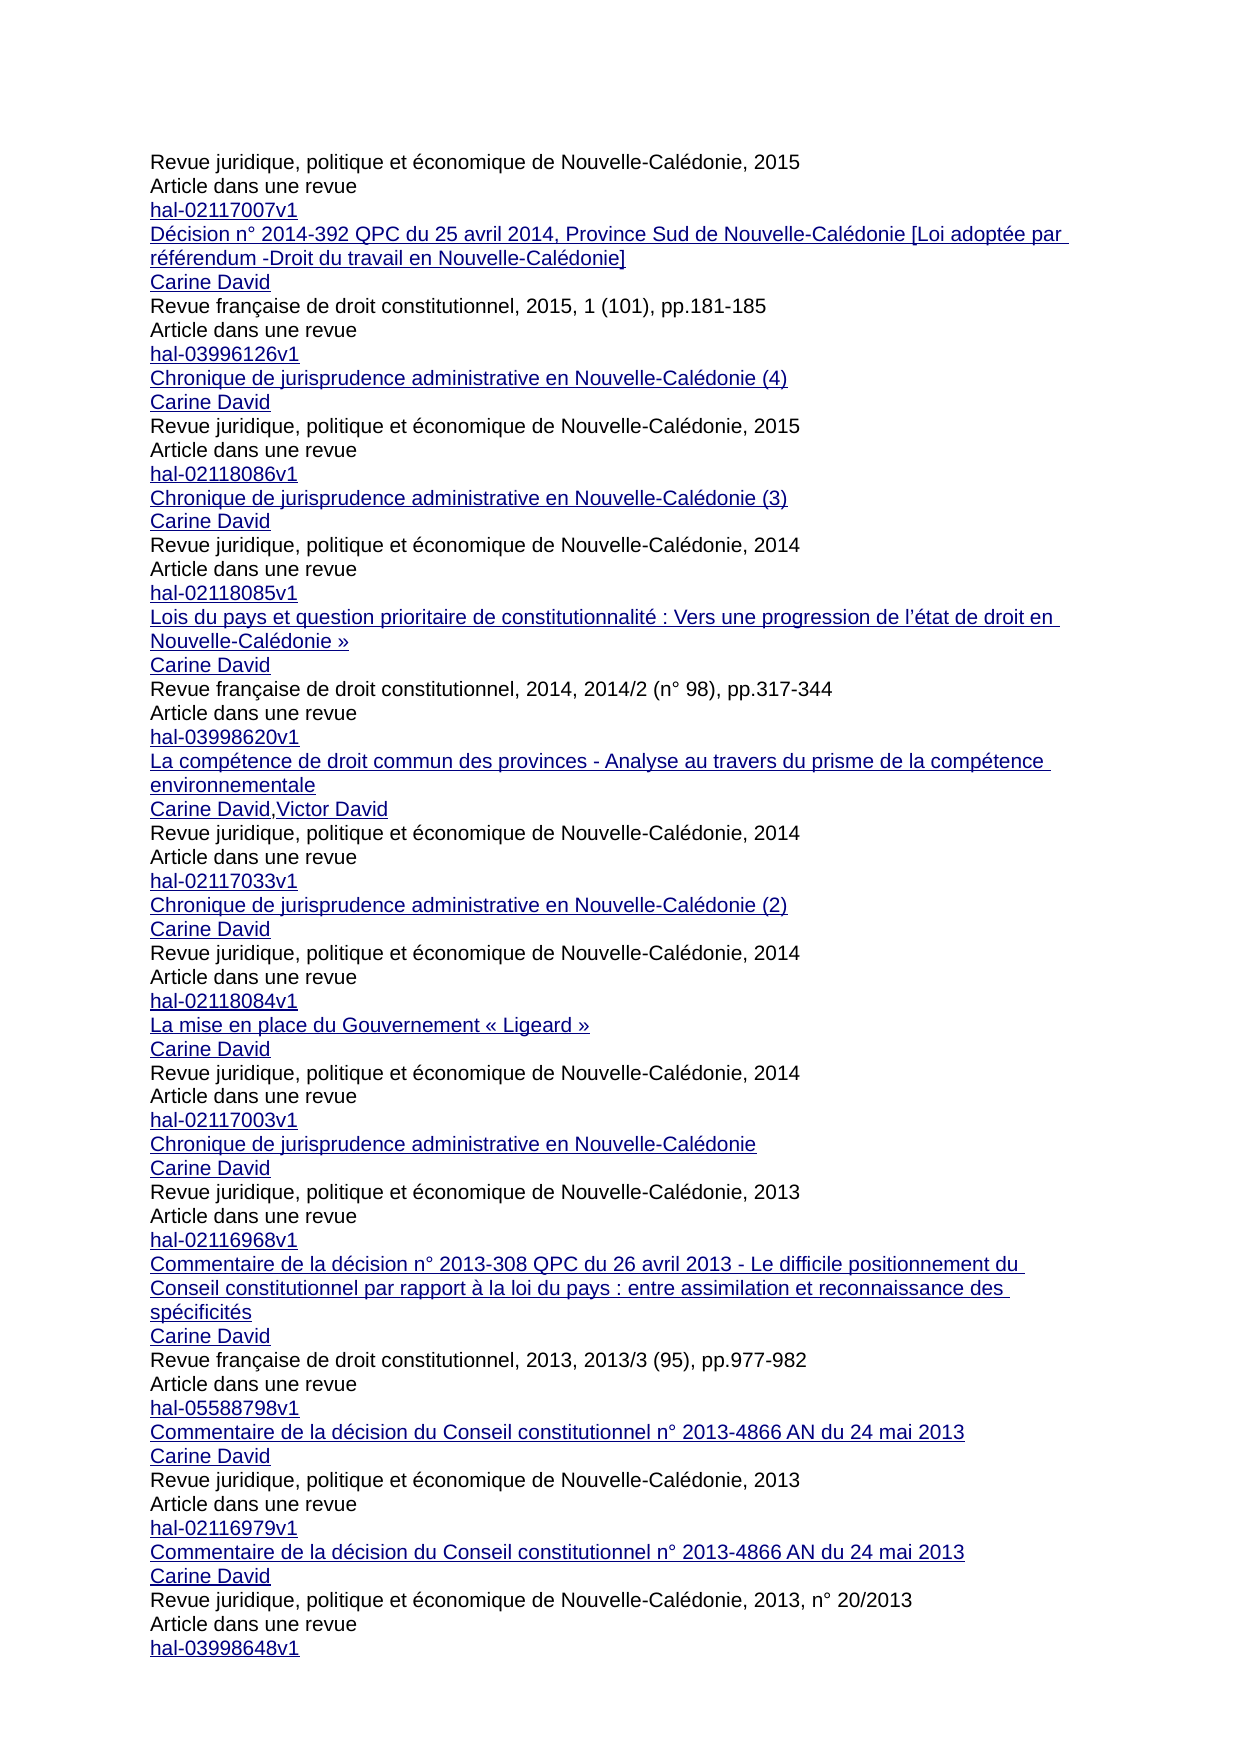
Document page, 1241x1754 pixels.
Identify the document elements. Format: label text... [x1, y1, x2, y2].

table_cell Décision n° 2014-392 QPC du 25 avril 2014, Province Sud de Nouvelle-Calédonie [Loi adoptée par référendum -Droit du travail en Nouvelle-Calédonie] Carine David Revue française de droit constitutionnel, 2015, 1 (101), pp.181-185 Article dans une revue hal-03996126v1 [150, 222, 1090, 366]
table_cell Chronique de jurisprudence administrative en Nouvelle-Calédonie (4) Carine David Revue juridique, politique et économique de Nouvelle-Calédonie, 2015 Article dans une revue hal-02118086v1 [150, 366, 1090, 485]
table_cell Chronique de jurisprudence administrative en Nouvelle-Calédonie (2) Carine David Revue juridique, politique et économique de Nouvelle-Calédonie, 2014 Article dans une revue hal-02118084v1 [150, 893, 1090, 1012]
table_cell Commentaire de la décision du Conseil constitutionnel n° 2013-4866 AN du 24 mai 2013 Carine David Revue juridique, politique et économique de Nouvelle-Calédonie, 2013, n° 20/2013 Article dans une revue hal-03998648v1 [150, 1540, 1090, 1659]
table_cell La mise en place du Gouvernement « Ligeard » Carine David Revue juridique, politique et économique de Nouvelle-Calédonie, 2014 Article dans une revue hal-02117003v1 [150, 1013, 1090, 1132]
table_cell Commentaire de la décision n° 2013-308 QPC du 26 avril 2013 - Le difficile positionnement du Conseil constitutionnel par rapport à la loi du pays : entre assimilation et reconnaissance des spécificités Carine David Revue française de droit constitutionnel, 2013, 2013/3 (95), pp.977-982 Article dans une revue hal-05588798v1 [150, 1252, 1090, 1420]
table_cell La compétence de droit commun des provinces - Analyse au travers du prisme de la compétence environnementale Carine David,Victor David Revue juridique, politique et économique de Nouvelle-Calédonie, 2014 Article dans une revue hal-02117033v1 [150, 749, 1090, 893]
table_cell Chronique de jurisprudence administrative en Nouvelle-Calédonie Carine David Revue juridique, politique et économique de Nouvelle-Calédonie, 2013 Article dans une revue hal-02116968v1 [150, 1132, 1090, 1252]
table_cell Commentaire de la décision du Conseil constitutionnel n° 2013-4866 AN du 24 mai 2013 Carine David Revue juridique, politique et économique de Nouvelle-Calédonie, 2013 Article dans une revue hal-02116979v1 [150, 1420, 1090, 1539]
table_cell Chronique de jurisprudence administrative en Nouvelle-Calédonie (3) Carine David Revue juridique, politique et économique de Nouvelle-Calédonie, 2014 Article dans une revue hal-02118085v1 [150, 485, 1090, 605]
table_cell Revue juridique, politique et économique de Nouvelle-Calédonie, 2015 Article dans une revue hal-02117007v1 [150, 150, 1090, 222]
table_cell Lois du pays et question prioritaire de constitutionnalité : Vers une progression de l’état de droit en Nouvelle-Calédonie » Carine David Revue française de droit constitutionnel, 2014, 2014/2 (n° 98), pp.317-344 Article dans une revue hal-03998620v1 [150, 605, 1090, 749]
